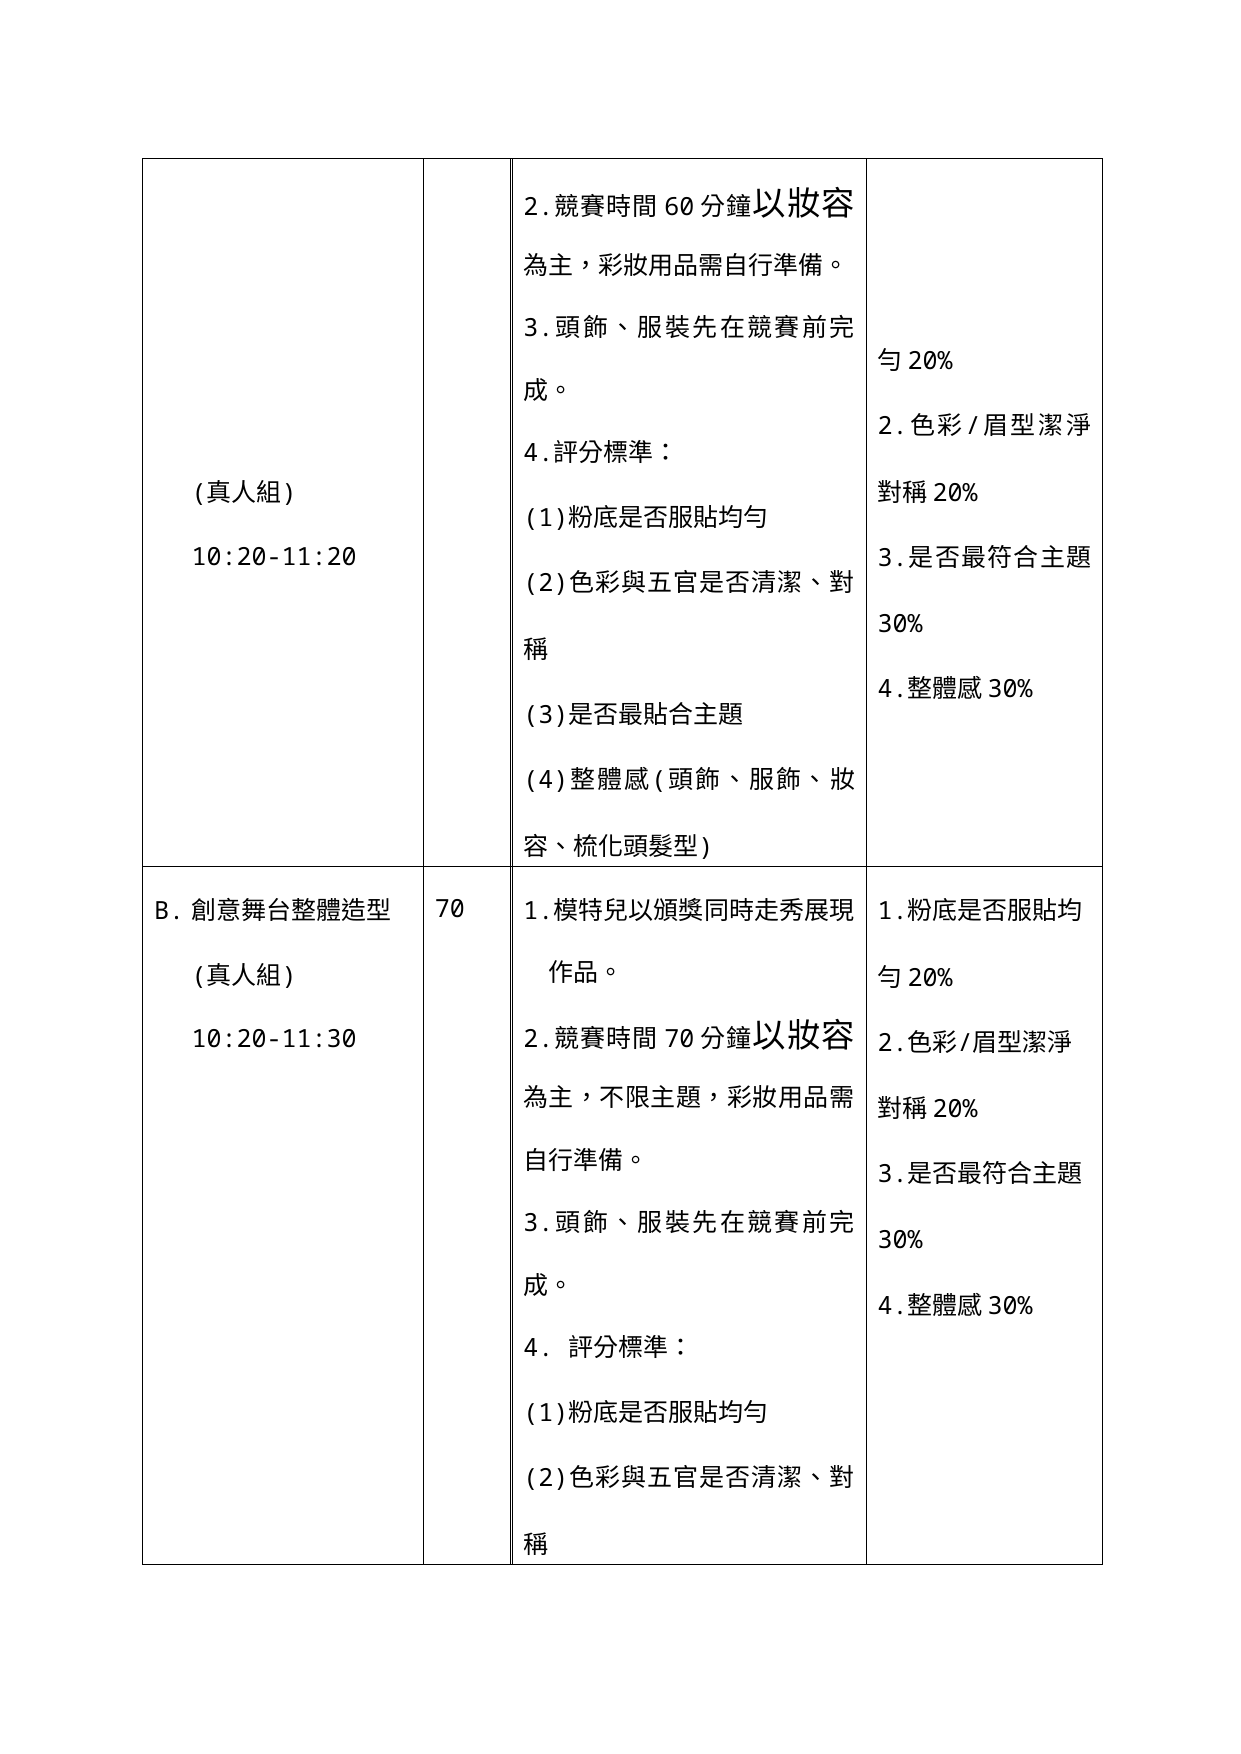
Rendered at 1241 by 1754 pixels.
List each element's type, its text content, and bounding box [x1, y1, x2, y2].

table_cell 1.粉底是否服貼均勻20% 2.色彩/眉型潔淨對稱20% 3.是否最符合主題 30% 4.整體感30% [867, 867, 1102, 1563]
table_cell 1.模特兒以頒獎同時走秀展現作品。 2.競賽時間70分鐘以妝容為主，不限主題，彩妝用品需自行準備。 3.頭飾、服裝先在競賽前完成。 4. 評分標準： (1)粉底是否服貼均勻 (2)色彩與五官是否清潔、對稱 [513, 867, 866, 1563]
table_cell 勻20% 2.色彩/眉型潔淨對稱20% 3.是否最符合主題 30% 4.整體感30% [867, 159, 1102, 866]
table_cell 2.競賽時間60分鐘以妝容為主，彩妝用品需自行準備。 3.頭飾、服裝先在競賽前完成。 4.評分標準： (1)粉底是否服貼均勻 (2)色彩與五官是否清潔、對稱 (3)是否最貼合主題 (4)整體感(頭飾、服飾、妝容、梳化頭髮型) [513, 159, 866, 866]
table_cell 創意舞台整體造型 (真人組) 10:20-11:30 [143, 867, 423, 1563]
table_cell 時尚新娘造型 (真人組) 10:20-11:20 [143, 159, 423, 866]
table_cell 70 [424, 867, 510, 1563]
table_cell [424, 159, 510, 866]
